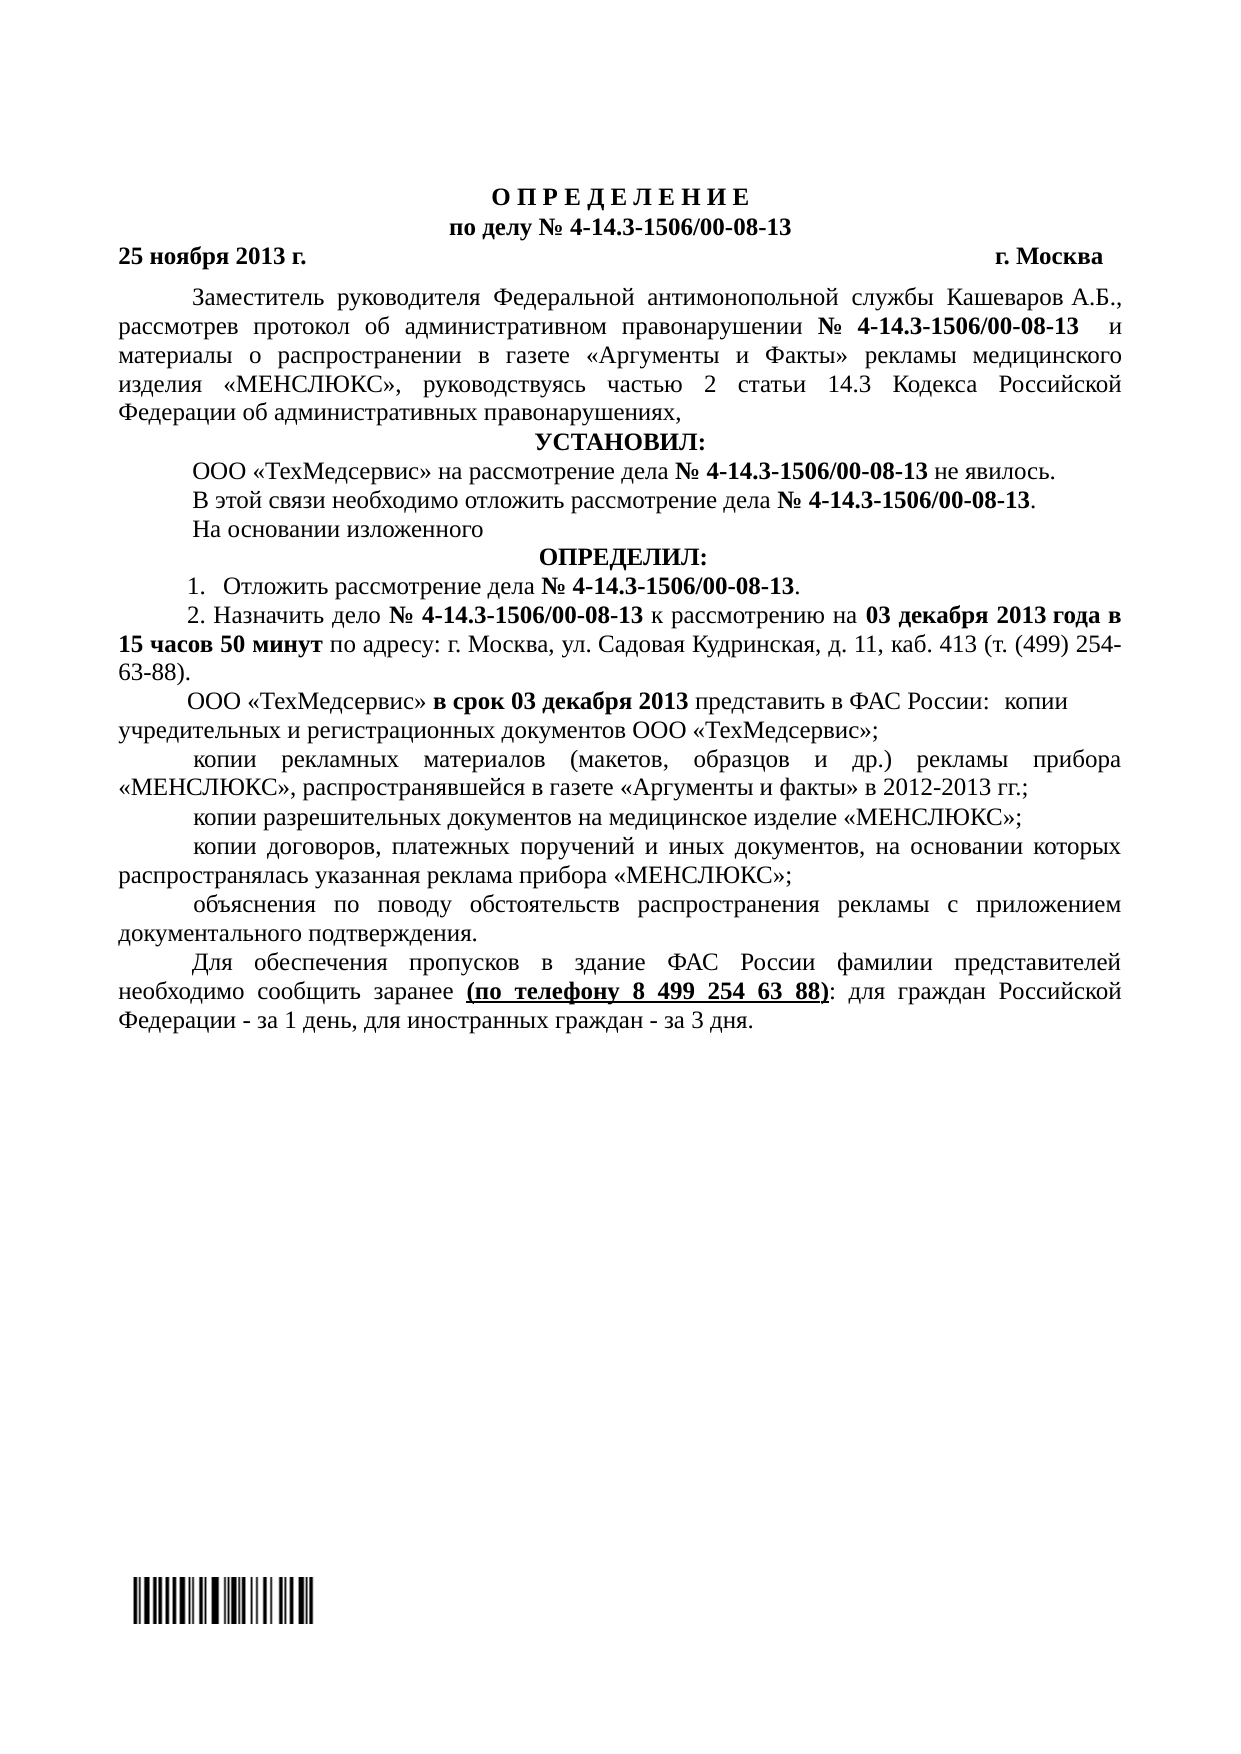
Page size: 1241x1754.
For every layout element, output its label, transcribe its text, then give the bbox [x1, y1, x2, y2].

text по делу № 4-14.3-1506/00-08-13 [118, 212, 1122, 241]
text На основании изложенного [118, 514, 1122, 542]
text ОПРЕДЕЛИЛ: [118, 542, 1122, 571]
picture [118, 1577, 331, 1624]
text 25 ноября 2013 г. г. Москва [118, 241, 1122, 270]
text ООО «ТехМедсервис» в срок 03 декабря 2013 представить в ФАС России: копии учредительных и регистрационных документов ООО «ТехМедсервис»; [118, 686, 1122, 744]
text ООО «ТехМедсервис» на рассмотрение дела № 4-14.3-1506/00-08-13 не явилось. [118, 456, 1122, 485]
text копии рекламных материалов (макетов, образцов и др.) рекламы прибора «МЕНСЛЮКС», распространявшейся в газете «Аргументы и факты» в 2012-2013 гг.; [118, 744, 1122, 801]
text 1. Отложить рассмотрение дела № 4-14.3-1506/00-08-13. [118, 571, 1122, 600]
text объяснения по поводу обстоятельств распространения рекламы с приложением документального подтверждения. [118, 889, 1122, 947]
text Заместитель руководителя Федеральной антимонопольной службы Кашеваров А.Б., рассмотрев протокол об административном правонарушении № 4-14.3-1506/00-08-13 и материалы о распространении в газете «Аргументы и Факты» рекламы медицинского изделия «МЕНСЛЮКС», руководствуясь частью 2 статьи 14.3 Кодекса Российской Федерации об административных правонарушениях, [118, 282, 1122, 426]
text О П Р Е Д Е Л Е Н И Е [118, 182, 1122, 211]
text копии разрешительных документов на медицинское изделие «МЕНСЛЮКС»; [118, 802, 1122, 831]
text Для обеспечения пропусков в здание ФАС России фамилии представителей необходимо сообщить заранее (по телефону 8 499 254 63 88): для граждан Российской Федерации - за 1 день, для иностранных граждан - за 3 дня. [118, 947, 1122, 1034]
text копии договоров, платежных поручений и иных документов, на основании которых распространялась указанная реклама прибора «МЕНСЛЮКС»; [118, 831, 1122, 889]
text УСТАНОВИЛ: [118, 427, 1122, 456]
text 2. Назначить дело № 4-14.3-1506/00-08-13 к рассмотрению на 03 декабря 2013 года в 15 часов 50 минут по адресу: г. Москва, ул. Садовая Кудринская, д. 11, каб. 413 (т. (499) 254-63-88). [118, 600, 1122, 686]
text В этой связи необходимо отложить рассмотрение дела № 4-14.3-1506/00-08-13. [118, 485, 1122, 514]
